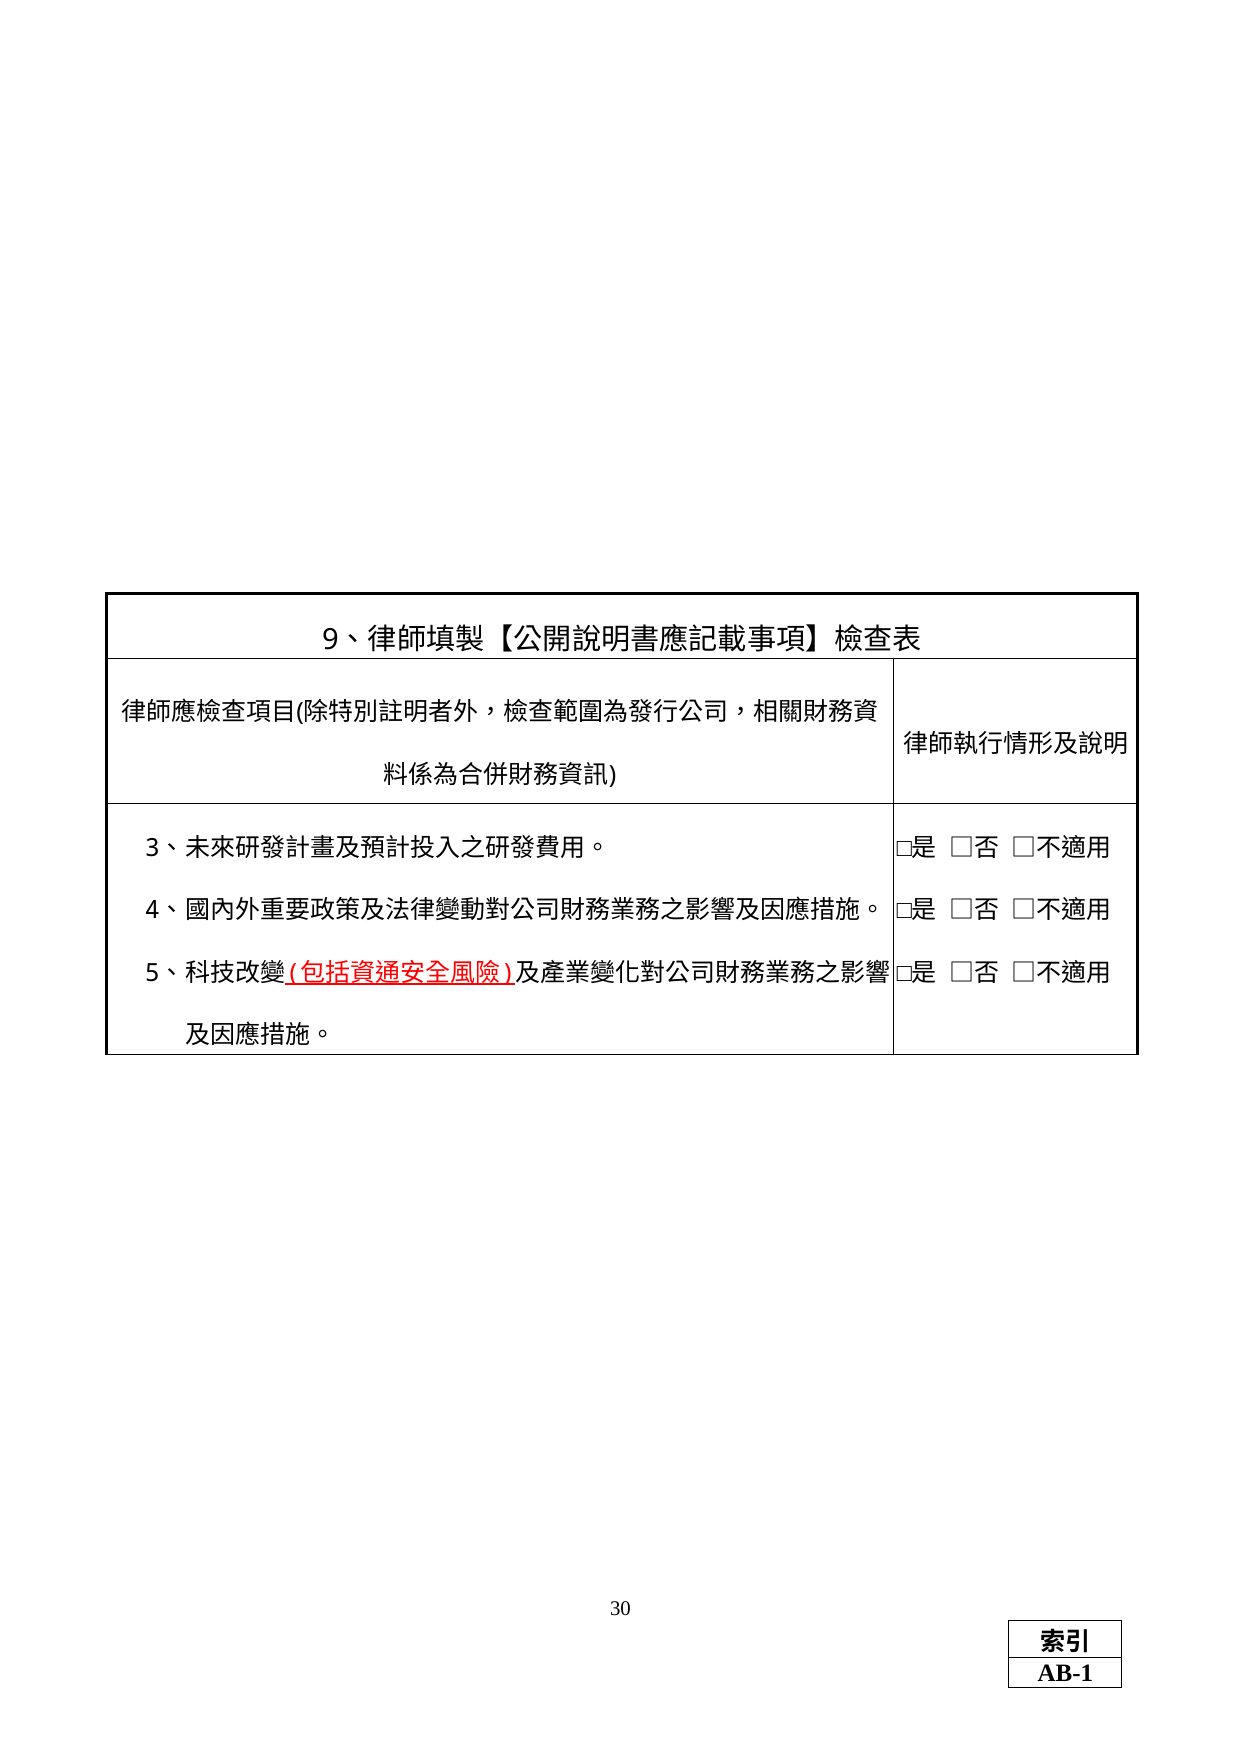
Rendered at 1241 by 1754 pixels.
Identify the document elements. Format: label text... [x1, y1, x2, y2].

table_header 9、律師填製【公開說明書應記載事項】檢查表 [108, 595, 1136, 658]
table_cell 律師執行情形及說明 [894, 659, 1136, 803]
table_cell 七、風險事項： 是否分析評估最近年度及截至公開說明書刊印日止下列風險因素： 利率、匯率變動、通貨膨脹情形對公司損益之影響及未來因應措施。 從事高風險、高槓桿投資、資金貸與他人、背書保證及衍生性商品交易之政策、獲利或虧損之主要原因及未來因應措施。 未來研發計畫及預計投入之研發費用。 國內外重要政策及法律變動對公司財務業務之影響及因應措施。 科技改變(包括資通安全風險)及產業變化對公司財務業務之影響及因應措施。 企業形象改變對企業危機管理之影響及因應措施。 進行併購之預期效益、可能風險及因應措施。 擴充廠房之預期效益、可能風險及因應措施。 進貨或銷貨集中所面臨之風險及因應措施。 董事、監察人或持股超過百分之十之大股東，股權之大量移轉或更換對公司之影響、風險及因應措施。 經營權之改變對公司之影響、風險及因應措施。 其他重要風險及因應措施。 [108, 804, 893, 1054]
table_cell □是 □否 □不適用 □是 □否 □不適用 □是 □否 □不適用 [894, 804, 1136, 1054]
table_cell 律師應檢查項目(除特別註明者外，檢查範圍為發行公司，相關財務資料係為合併財務資訊) [108, 659, 893, 803]
